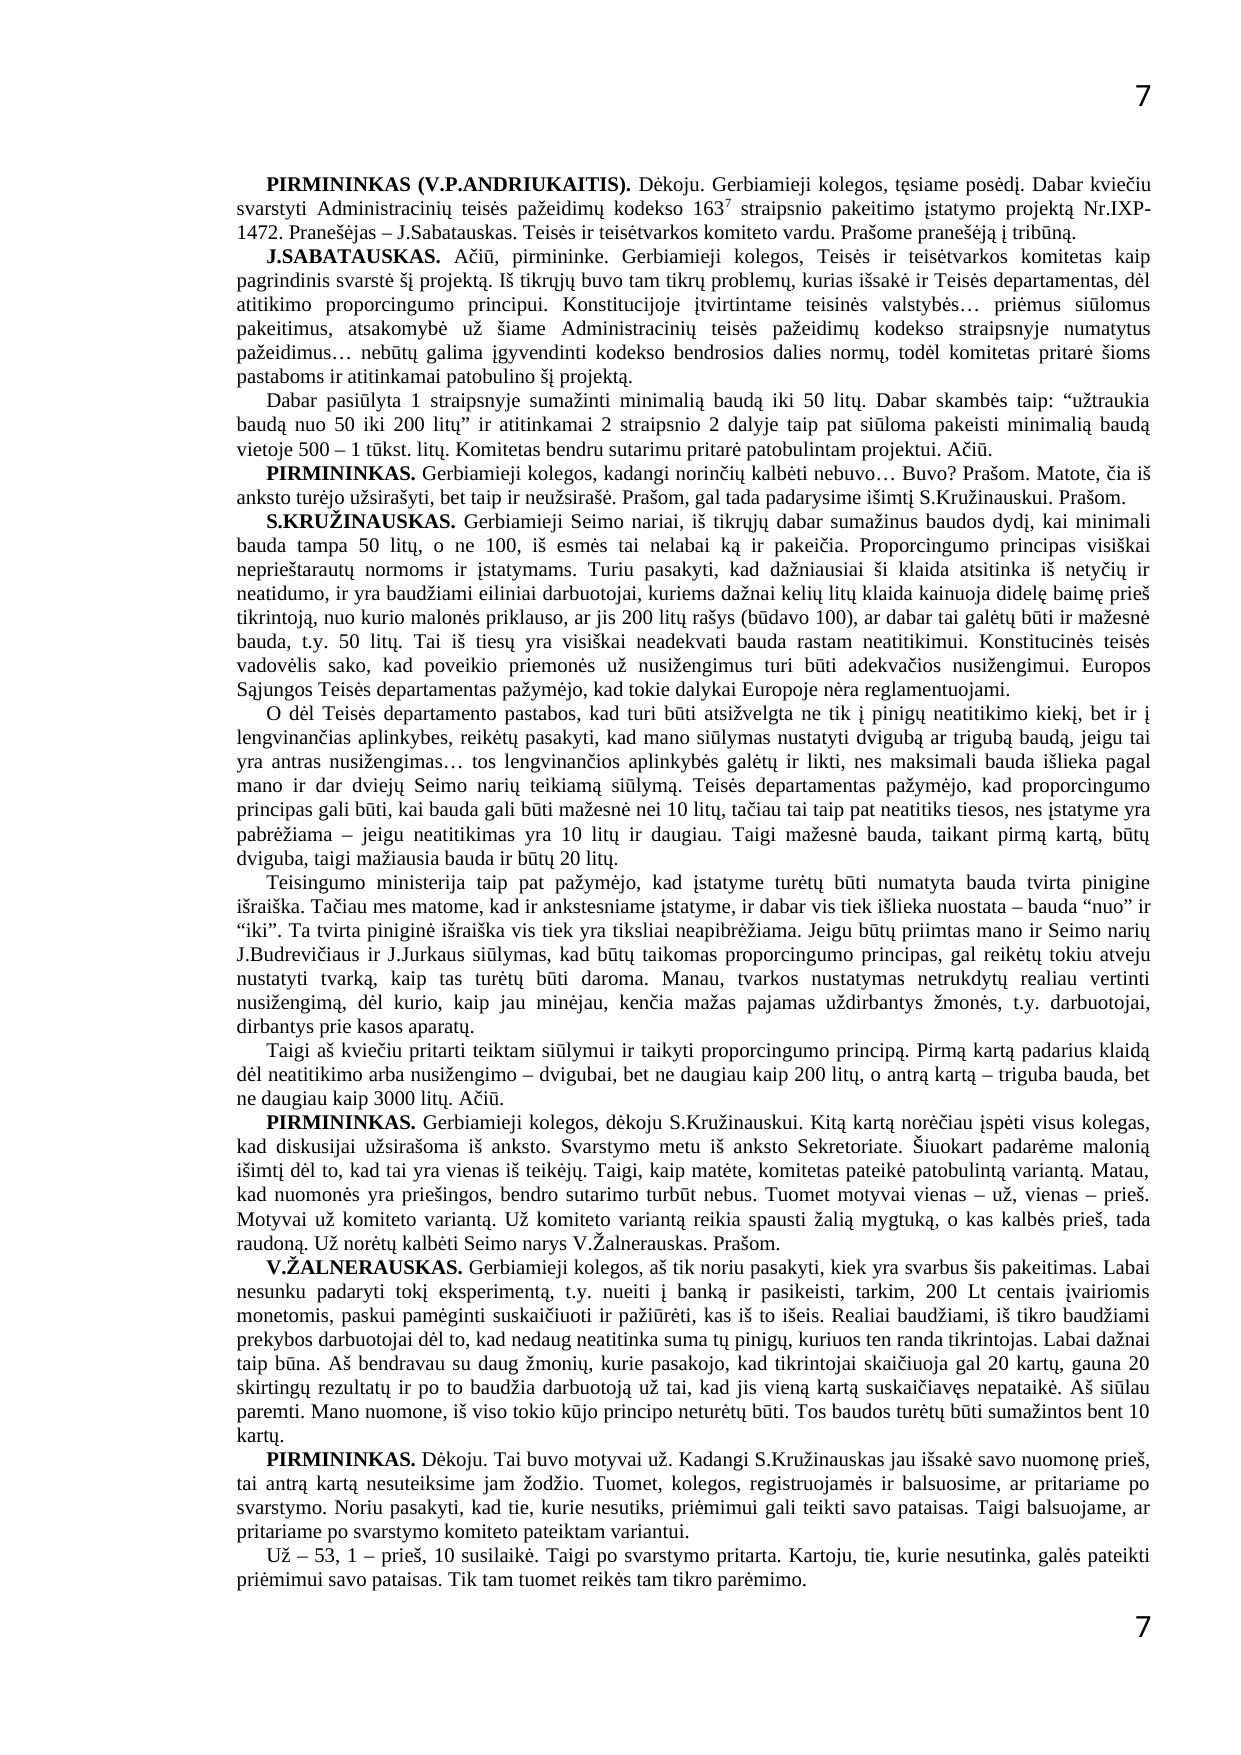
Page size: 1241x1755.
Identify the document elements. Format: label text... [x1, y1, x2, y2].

text PIRMININKAS. Dėkoju. Tai buvo motyvai už. Kadangi S.Kružinauskas jau išsakė savo nuomonę prieš, tai antrą kartą nesuteiksime jam žodžio. Tuomet, kolegos, registruojamės ir balsuosime, ar pritariame po svarstymo. Noriu pasakyti, kad tie, kurie nesutiks, priėmimui gali teikti savo pataisas. Taigi balsuojame, ar pritariame po svarstymo komiteto pateiktam variantui. [236, 1447, 1152, 1543]
text Taigi aš kviečiu pritarti teiktam siūlymui ir taikyti proporcingumo principą. Pirmą kartą padarius klaidą dėl neatitikimo arba nusižengimo – dvigubai, bet ne daugiau kaip 200 litų, o antrą kartą – triguba bauda, bet ne daugiau kaip 3000 litų. Ačiū. [236, 1038, 1152, 1110]
text Už – 53, 1 – prieš, 10 susilaikė. Taigi po svarstymo pritarta. Kartoju, tie, kurie nesutinka, galės pateikti priėmimui savo pataisas. Tik tam tuomet reikės tam tikro parėmimo. [236, 1543, 1152, 1591]
text S.KRUŽINAUSKAS. Gerbiamieji Seimo nariai, iš tikrųjų dabar sumažinus baudos dydį, kai minimali bauda tampa 50 litų, o ne 100, iš esmės tai nelabai ką ir pakeičia. Proporcingumo principas visiškai neprieštarautų normoms ir įstatymams. Turiu pasakyti, kad dažniausiai ši klaida atsitinka iš netyčių ir neatidumo, ir yra baudžiami eiliniai darbuotojai, kuriems dažnai kelių litų klaida kainuoja didelę baimę prieš tikrintoją, nuo kurio malonės priklauso, ar jis 200 litų rašys (būdavo 100), ar dabar tai galėtų būti ir mažesnė bauda, t.y. 50 litų. Tai iš tiesų yra visiškai neadekvati bauda rastam neatitikimui. Konstitucinės teisės vadovėlis sako, kad poveikio priemonės už nusižengimus turi būti adekvačios nusižengimui. Europos Sąjungos Teisės departamentas pažymėjo, kad tokie dalykai Europoje nėra reglamentuojami. [236, 509, 1152, 701]
text J.SABATAUSKAS. Ačiū, pirmininke. Gerbiamieji kolegos, Teisės ir teisėtvarkos komitetas kaip pagrindinis svarstė šį projektą. Iš tikrųjų buvo tam tikrų problemų, kurias išsakė ir Teisės departamentas, dėl atitikimo proporcingumo principui. Konstitucijoje įtvirtintame teisinės valstybės… priėmus siūlomus pakeitimus, atsakomybė už šiame Administracinių teisės pažeidimų kodekso straipsnyje numatytus pažeidimus… nebūtų galima įgyvendinti kodekso bendrosios dalies normų, todėl komitetas pritarė šioms pastaboms ir atitinkamai patobulino šį projektą. [236, 244, 1152, 388]
text O dėl Teisės departamento pastabos, kad turi būti atsižvelgta ne tik į pinigų neatitikimo kiekį, bet ir į lengvinančias aplinkybes, reikėtų pasakyti, kad mano siūlymas nustatyti dvigubą ar trigubą baudą, jeigu tai yra antras nusižengimas… tos lengvinančios aplinkybės galėtų ir likti, nes maksimali bauda išlieka pagal mano ir dar dviejų Seimo narių teikiamą siūlymą. Teisės departamentas pažymėjo, kad proporcingumo principas gali būti, kai bauda gali būti mažesnė nei 10 litų, tačiau tai taip pat neatitiks tiesos, nes įstatyme yra pabrėžiama – jeigu neatitikimas yra 10 litų ir daugiau. Taigi mažesnė bauda, taikant pirmą kartą, būtų dviguba, taigi mažiausia bauda ir būtų 20 litų. [236, 701, 1152, 869]
text PIRMININKAS. Gerbiamieji kolegos, dėkoju S.Kružinauskui. Kitą kartą norėčiau įspėti visus kolegas, kad diskusijai užsirašoma iš anksto. Svarstymo metu iš anksto Sekretoriate. Šiuokart padarėme malonią išimtį dėl to, kad tai yra vienas iš teikėjų. Taigi, kaip matėte, komitetas pateikė patobulintą variantą. Matau, kad nuomonės yra priešingos, bendro sutarimo turbūt nebus. Tuomet motyvai vienas – už, vienas – prieš. Motyvai už komiteto variantą. Už komiteto variantą reikia spausti žalią mygtuką, o kas kalbės prieš, tada raudoną. Už norėtų kalbėti Seimo narys V.Žalnerauskas. Prašom. [236, 1110, 1152, 1254]
text V.ŽALNERAUSKAS. Gerbiamieji kolegos, aš tik noriu pasakyti, kiek yra svarbus šis pakeitimas. Labai nesunku padaryti tokį eksperimentą, t.y. nueiti į banką ir pasikeisti, tarkim, 200 Lt centais įvairiomis monetomis, paskui pamėginti suskaičiuoti ir pažiūrėti, kas iš to išeis. Realiai baudžiami, iš tikro baudžiami prekybos darbuotojai dėl to, kad nedaug neatitinka suma tų pinigų, kuriuos ten randa tikrintojas. Labai dažnai taip būna. Aš bendravau su daug žmonių, kurie pasakojo, kad tikrintojai skaičiuoja gal 20 kartų, gauna 20 skirtingų rezultatų ir po to baudžia darbuotoją už tai, kad jis vieną kartą suskaičiavęs nepataikė. Aš siūlau paremti. Mano nuomone, iš viso tokio kūjo principo neturėtų būti. Tos baudos turėtų būti sumažintos bent 10 kartų. [236, 1254, 1152, 1447]
text Teisingumo ministerija taip pat pažymėjo, kad įstatyme turėtų būti numatyta bauda tvirta pinigine išraiška. Tačiau mes matome, kad ir ankstesniame įstatyme, ir dabar vis tiek išlieka nuostata – bauda “nuo” ir “iki”. Ta tvirta piniginė išraiška vis tiek yra tiksliai neapibrėžiama. Jeigu būtų priimtas mano ir Seimo narių J.Budrevičiaus ir J.Jurkaus siūlymas, kad būtų taikomas proporcingumo principas, gal reikėtų tokiu atveju nustatyti tvarką, kaip tas turėtų būti daroma. Manau, tvarkos nustatymas netrukdytų realiau vertinti nusižengimą, dėl kurio, kaip jau minėjau, kenčia mažas pajamas uždirbantys žmonės, t.y. darbuotojai, dirbantys prie kasos aparatų. [236, 869, 1152, 1038]
text Dabar pasiūlyta 1 straipsnyje sumažinti minimalią baudą iki 50 litų. Dabar skambės taip: “užtraukia baudą nuo 50 iki 200 litų” ir atitinkamai 2 straipsnio 2 dalyje taip pat siūloma pakeisti minimalią baudą vietoje 500 – 1 tūkst. litų. Komitetas bendru sutarimu pritarė patobulintam projektui. Ačiū. [236, 388, 1152, 461]
text PIRMININKAS. Gerbiamieji kolegos, kadangi norinčių kalbėti nebuvo… Buvo? Prašom. Matote, čia iš anksto turėjo užsirašyti, bet taip ir neužsirašė. Prašom, gal tada padarysime išimtį S.Kružinauskui. Prašom. [236, 461, 1152, 509]
text PIRMININKAS (V.P.ANDRIUKAITIS). Dėkoju. Gerbiamieji kolegos, tęsiame posėdį. Dabar kviečiu svarstyti Administracinių teisės pažeidimų kodekso 1637 straipsnio pakeitimo įstatymo projektą Nr.IXP-1472. Pranešėjas – J.Sabatauskas. Teisės ir teisėtvarkos komiteto vardu. Prašome pranešėją į tribūną. [236, 172, 1152, 244]
